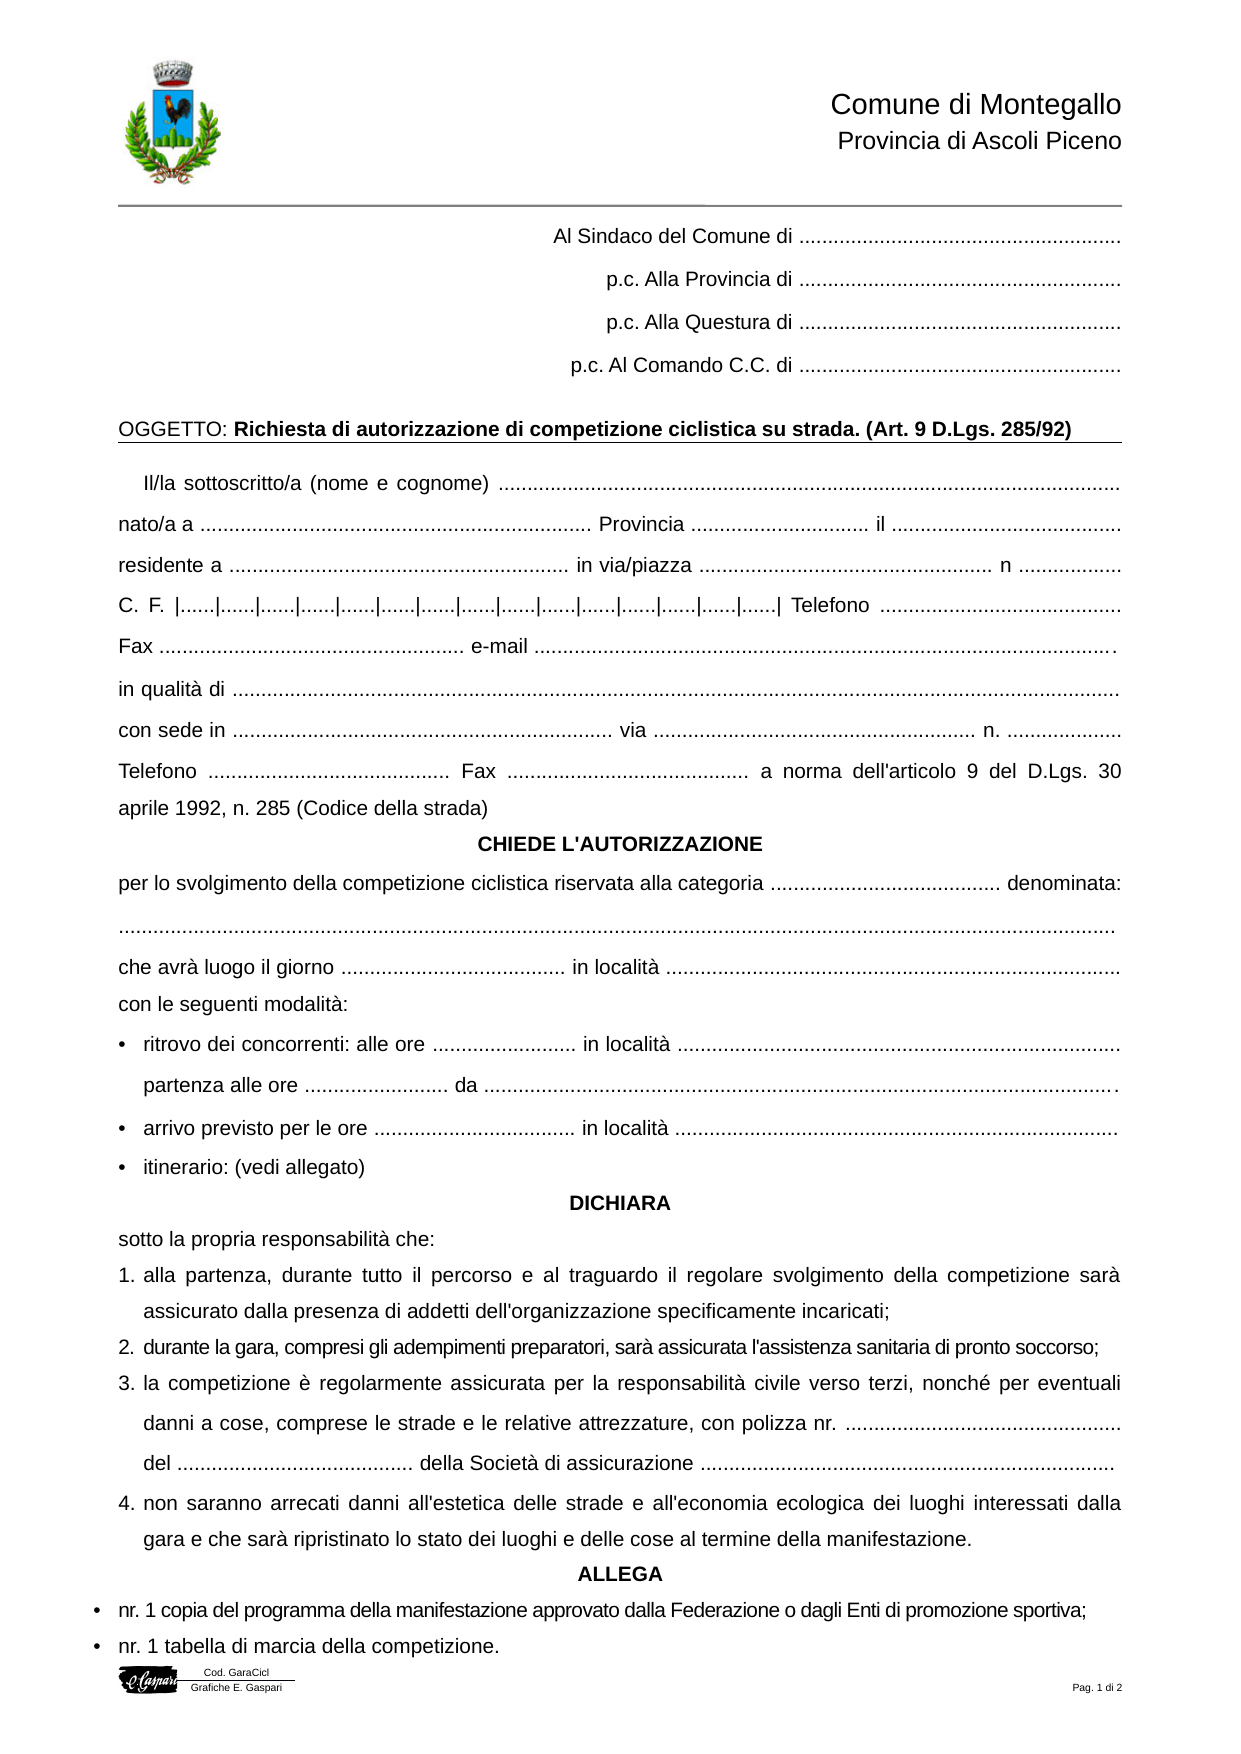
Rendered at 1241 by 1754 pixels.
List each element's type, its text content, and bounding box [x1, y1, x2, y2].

text p.c. Alla Provincia di ........................................................ [443, 263, 1122, 292]
text 3. la competizione è regolarmente assicurata per la responsabilità civile verso terzi, nonché per eventuali danni a cose, comprese le strade e le relative attrezzature, con polizza nr. ................................................ del ......................................... della Società di assicurazione ........................................................................ [118, 1371, 1122, 1476]
text Il/la sottoscritto/a (nome e cognome) ............................................................................................................ nato/a a .................................................................... Provincia ............................... il ........................................ residente a ........................................................... in via/piazza ................................................... n .................. C. F. |......|......|......|......|......|......|......|......|......|......|......|......|......|......|......| Telefono .......................................... Fax ..................................................... e-mail ..................................................................................................... [118, 467, 1122, 659]
text • nr. 1 tabella di marcia della competizione. [93, 1634, 1122, 1658]
text in qualità di .......................................................................................................................................................... con sede in .................................................................. via ........................................................ n. .................... Telefono .......................................... Fax .......................................... a norma dell'articolo 9 del D.Lgs. 30 aprile 1992, n. 285 (Codice della strada) [118, 673, 1122, 819]
text 1. alla partenza, durante tutto il percorso e al traguardo il regolare svolgimento della competizione sarà assicurato dalla presenza di addetti dell'organizzazione specificamente incaricati; [118, 1263, 1122, 1323]
text per lo svolgimento della competizione ciclistica riservata alla categoria ........................................ denominata: [118, 867, 1122, 896]
text • arrivo previsto per le ore ................................... in località ............................................................................. [118, 1112, 1122, 1141]
text Provincia di Ascoli Piceno [224, 126, 1122, 155]
text Al Sindaco del Comune di ........................................................ [443, 220, 1122, 249]
picture [118, 1665, 178, 1694]
text • nr. 1 copia del programma della manifestazione approvato dalla Federazione o dagli Enti di promozione sportiva; [93, 1598, 1122, 1622]
text p.c. Al Comando C.C. di ........................................................ [443, 349, 1122, 378]
text 4. non saranno arrecati danni all'estetica delle strade e all'economia ecologica dei luoghi interessati dalla gara e che sarà ripristinato lo stato dei luoghi e delle cose al termine della manifestazione. [118, 1490, 1122, 1550]
text sotto la propria responsabilità che: [118, 1227, 1122, 1251]
text DICHIARA [118, 1191, 1122, 1215]
text • itinerario: (vedi allegato) [118, 1155, 1122, 1179]
text ALLEGA [118, 1562, 1122, 1586]
text p.c. Alla Questura di ........................................................ [443, 306, 1122, 335]
text ............................................................................................................................................................................. che avrà luogo il giorno ....................................... in località ............................................................................... con le seguenti modalità: [118, 911, 1122, 1016]
picture [122, 57, 224, 188]
text OGGETTO: Richiesta di autorizzazione di competizione ciclistica su strada. (Art. 9 D.Lgs. 285/92) [118, 416, 1122, 442]
text CHIEDE L'AUTORIZZAZIONE [118, 832, 1122, 856]
text • ritrovo dei concorrenti: alle ore ......................... in località ............................................................................. partenza alle ore ......................... da .............................................................................................................. [118, 1028, 1122, 1097]
text Comune di Montegallo [224, 87, 1122, 121]
text 2. durante la gara, compresi gli adempimenti preparatori, sarà assicurata l'assistenza sanitaria di pronto soccorso; [118, 1335, 1122, 1359]
